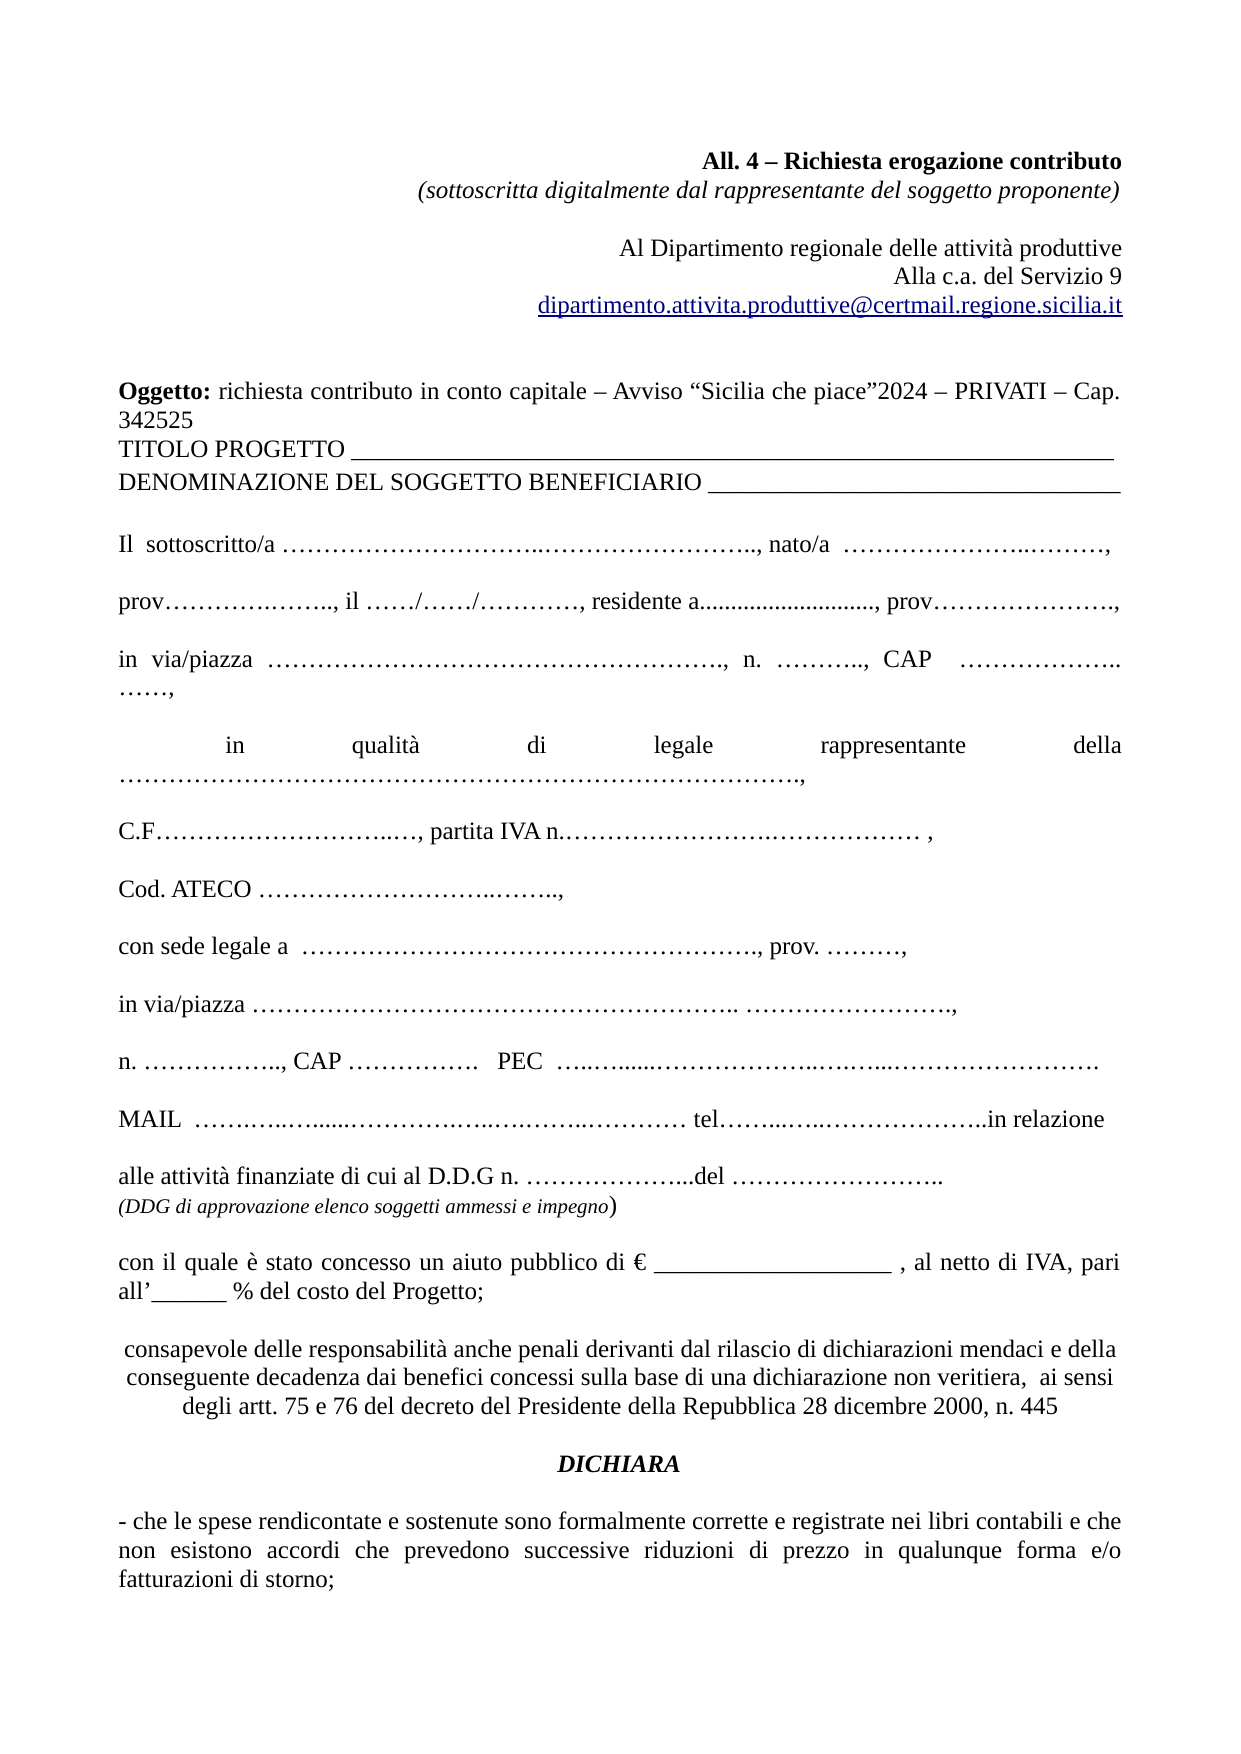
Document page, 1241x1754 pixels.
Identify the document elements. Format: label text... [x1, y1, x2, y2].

text Al Dipartimento regionale delle attività produttive [118, 233, 1122, 261]
text Cod. ATECO ………………………..…….., [118, 874, 1122, 902]
text - che le spese rendicontate e sostenute sono formalmente corrette e registrate nei libri contabili e che non esistono accordi che prevedono successive riduzioni di prezzo in qualunque forma e/o fatturazioni di storno; [118, 1506, 1122, 1592]
text MAIL …….…..…......………….…..….……..………… tel……...…..………………..in relazione [118, 1104, 1122, 1132]
text C.F………………………..…, partita IVA n.…………………….……………… , [118, 816, 1122, 845]
text alle attività finanziate di cui al D.D.G n. ………………...del …………………….. [118, 1161, 1122, 1190]
text DICHIARA [118, 1449, 1122, 1477]
text in via/piazza ………………………………………………., n. ……….., CAP ………………..……, [118, 644, 1122, 701]
text (DDG di approvazione elenco soggetti ammessi e impegno) [118, 1190, 1122, 1219]
text n. …………….., CAP ……………. PEC …..…......………………..….…...……………………. [118, 1046, 1122, 1075]
text consapevole delle responsabilità anche penali derivanti dal rilascio di dichiarazioni mendaci e della conseguente decadenza dai benefici concessi sulla base di una dichiarazione non veritiera, ai sensi degli artt. 75 e 76 del decreto del Presidente della Repubblica 28 dicembre 2000, n. 445 [118, 1334, 1122, 1420]
text DENOMINAZIONE DEL SOGGETTO BENEFICIARIO _________________________________ [118, 467, 1122, 496]
text dipartimento.attivita.produttive@certmail.regione.sicilia.it [118, 290, 1122, 319]
text in qualità di legale rappresentante della ………………………………………………………………………., [118, 730, 1122, 787]
text All. 4 – Richiesta erogazione contributo [118, 146, 1122, 175]
text in via/piazza ………………………………………………….. ……………………., [118, 989, 1122, 1017]
text con sede legale a ………………………………………………., prov. ………, [118, 931, 1122, 960]
text Oggetto: richiesta contributo in conto capitale – Avviso “Sicilia che piace”2024 – PRIVATI – Cap. 342525 [118, 376, 1122, 434]
text con il quale è stato concesso un aiuto pubblico di € ___________________ , al netto di IVA, pari all’______ % del costo del Progetto; [118, 1247, 1122, 1305]
text Il sottoscritto/a …………………………..…………………….., nato/a …………………..………, [118, 529, 1122, 557]
text TITOLO PROGETTO _____________________________________________________________ [118, 434, 1122, 463]
text prov………….…….., il ……/……/…………, residente a............................, prov…………………., [118, 586, 1122, 615]
text Alla c.a. del Servizio 9 [118, 261, 1122, 290]
text (sottoscritta digitalmente dal rappresentante del soggetto proponente) [118, 175, 1122, 204]
